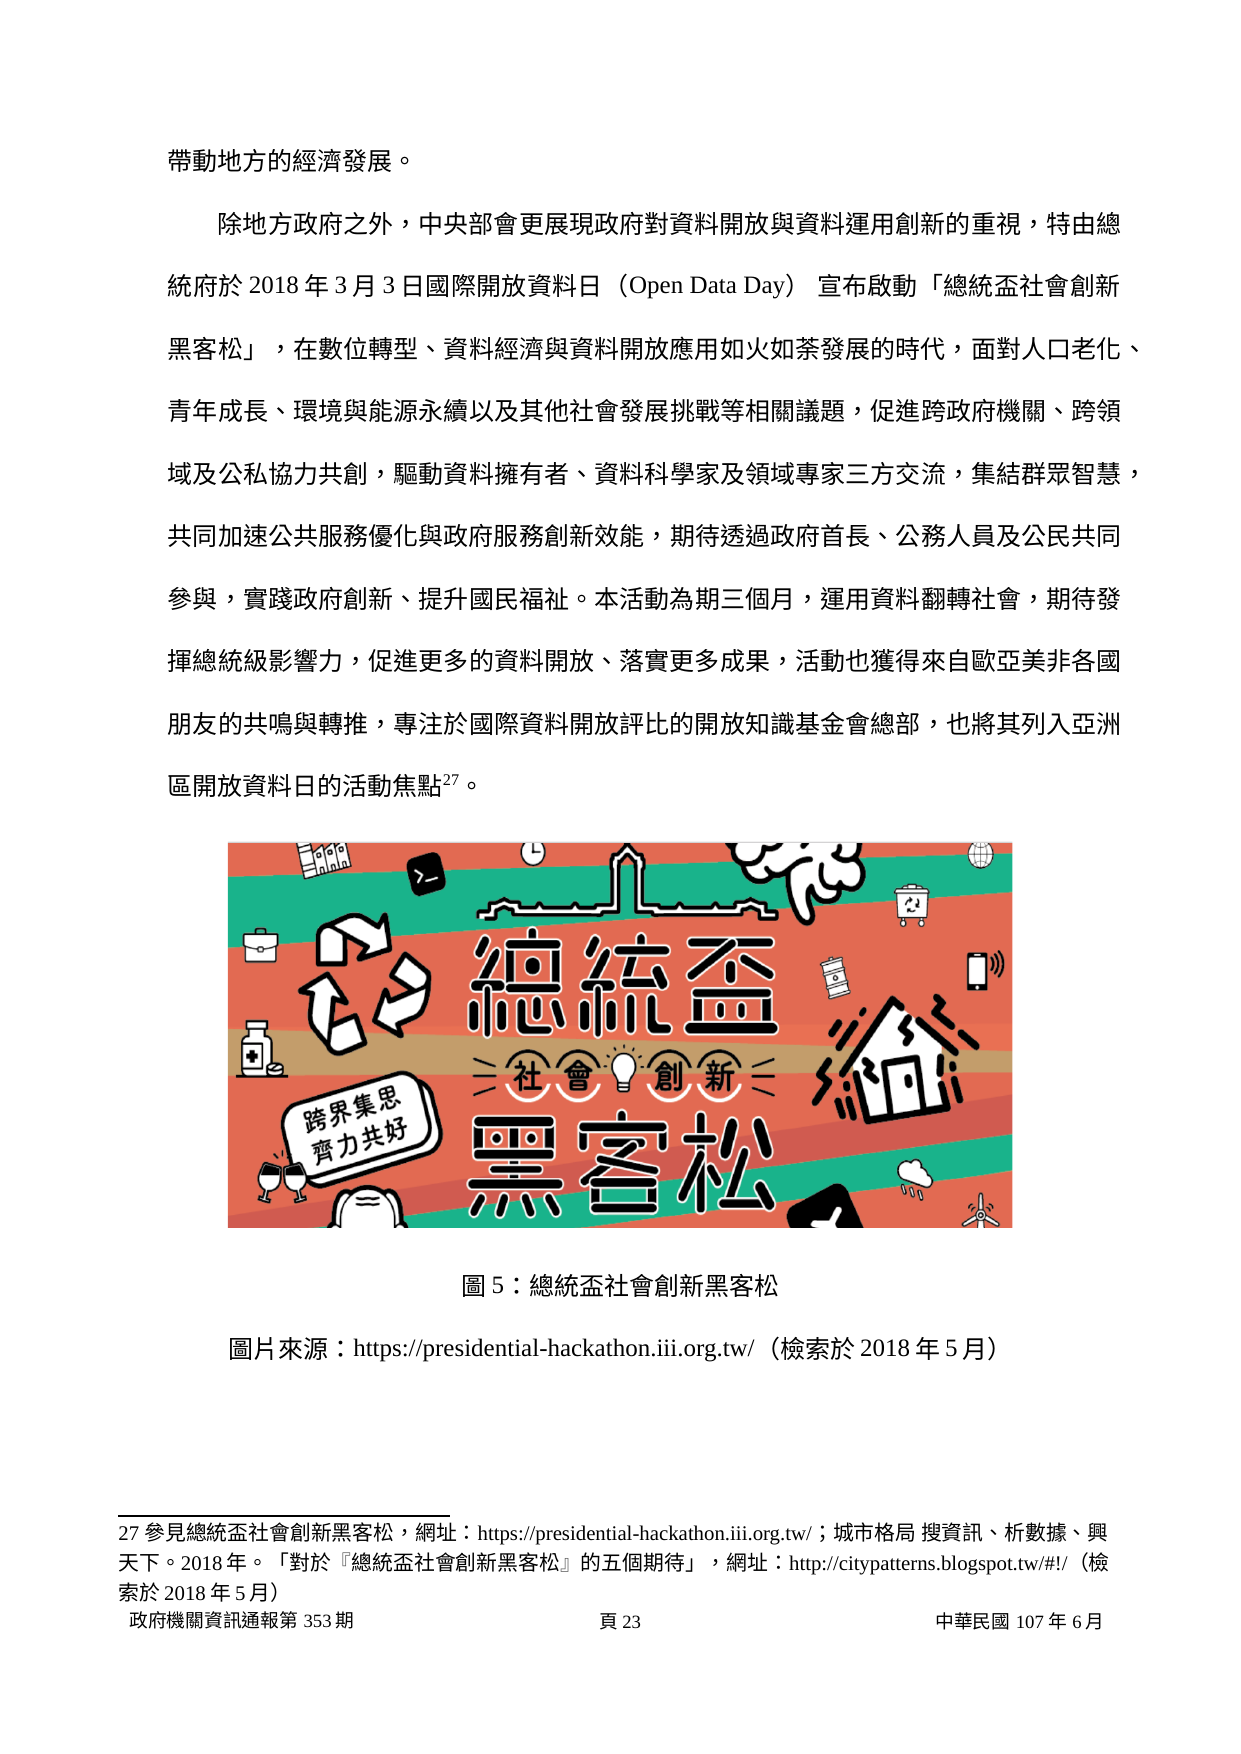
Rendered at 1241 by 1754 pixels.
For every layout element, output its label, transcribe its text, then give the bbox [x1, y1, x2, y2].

text 地方政府透過不斷的推動資料開放與提升資料品質，讓在地業者發揮資料應用專長，發展應用服務與回饋意見，形成公私協力合作模式，有助於建立地方資料經濟生態系，帶動地方的經濟發展。 [168, 118, 1122, 181]
text 圖5：總統盃社會創新黑客松 [118, 1243, 1122, 1306]
text 除地方政府之外，中央部會更展現政府對資料開放與資料運用創新的重視，特由總統府於2018年3月3日國際開放資料日（Open Data Day） 宣布啟動「總統盃社會創新黑客松」，在數位轉型、資料經濟與資料開放應用如火如荼發展的時代，面對人口老化、青年成長、環境與能源永續以及其他社會發展挑戰等相關議題，促進跨政府機關、跨領域及公私協力共創，驅動資料擁有者、資料科學家及領域專家三方交流，集結群眾智慧，共同加速公共服務優化與政府服務創新效能，期待透過政府首長、公務人員及公民共同參與，實踐政府創新、提升國民福祉。本活動為期三個月，運用資料翻轉社會，期待發揮總統級影響力，促進更多的資料開放、落實更多成果，活動也獲得來自歐亞美非各國朋友的共鳴與轉推，專注於國際資料開放評比的開放知識基金會總部，也將其列入亞洲區開放資料日的活動焦點。 [168, 181, 1122, 806]
text 參見總統盃社會創新黑客松，網址：https://presidential-hackathon.iii.org.tw/；城市格局 搜資訊、析數據、興天下。2018年。「對於『總統盃社會創新黑客松』的五個期待」，網址：http://citypatterns.blogspot.tw/#!/（檢索於2018年5月） [118, 1516, 1122, 1606]
text 圖片來源：https://presidential-hackathon.iii.org.tw/（檢索於2018年5月） [118, 1306, 1122, 1368]
